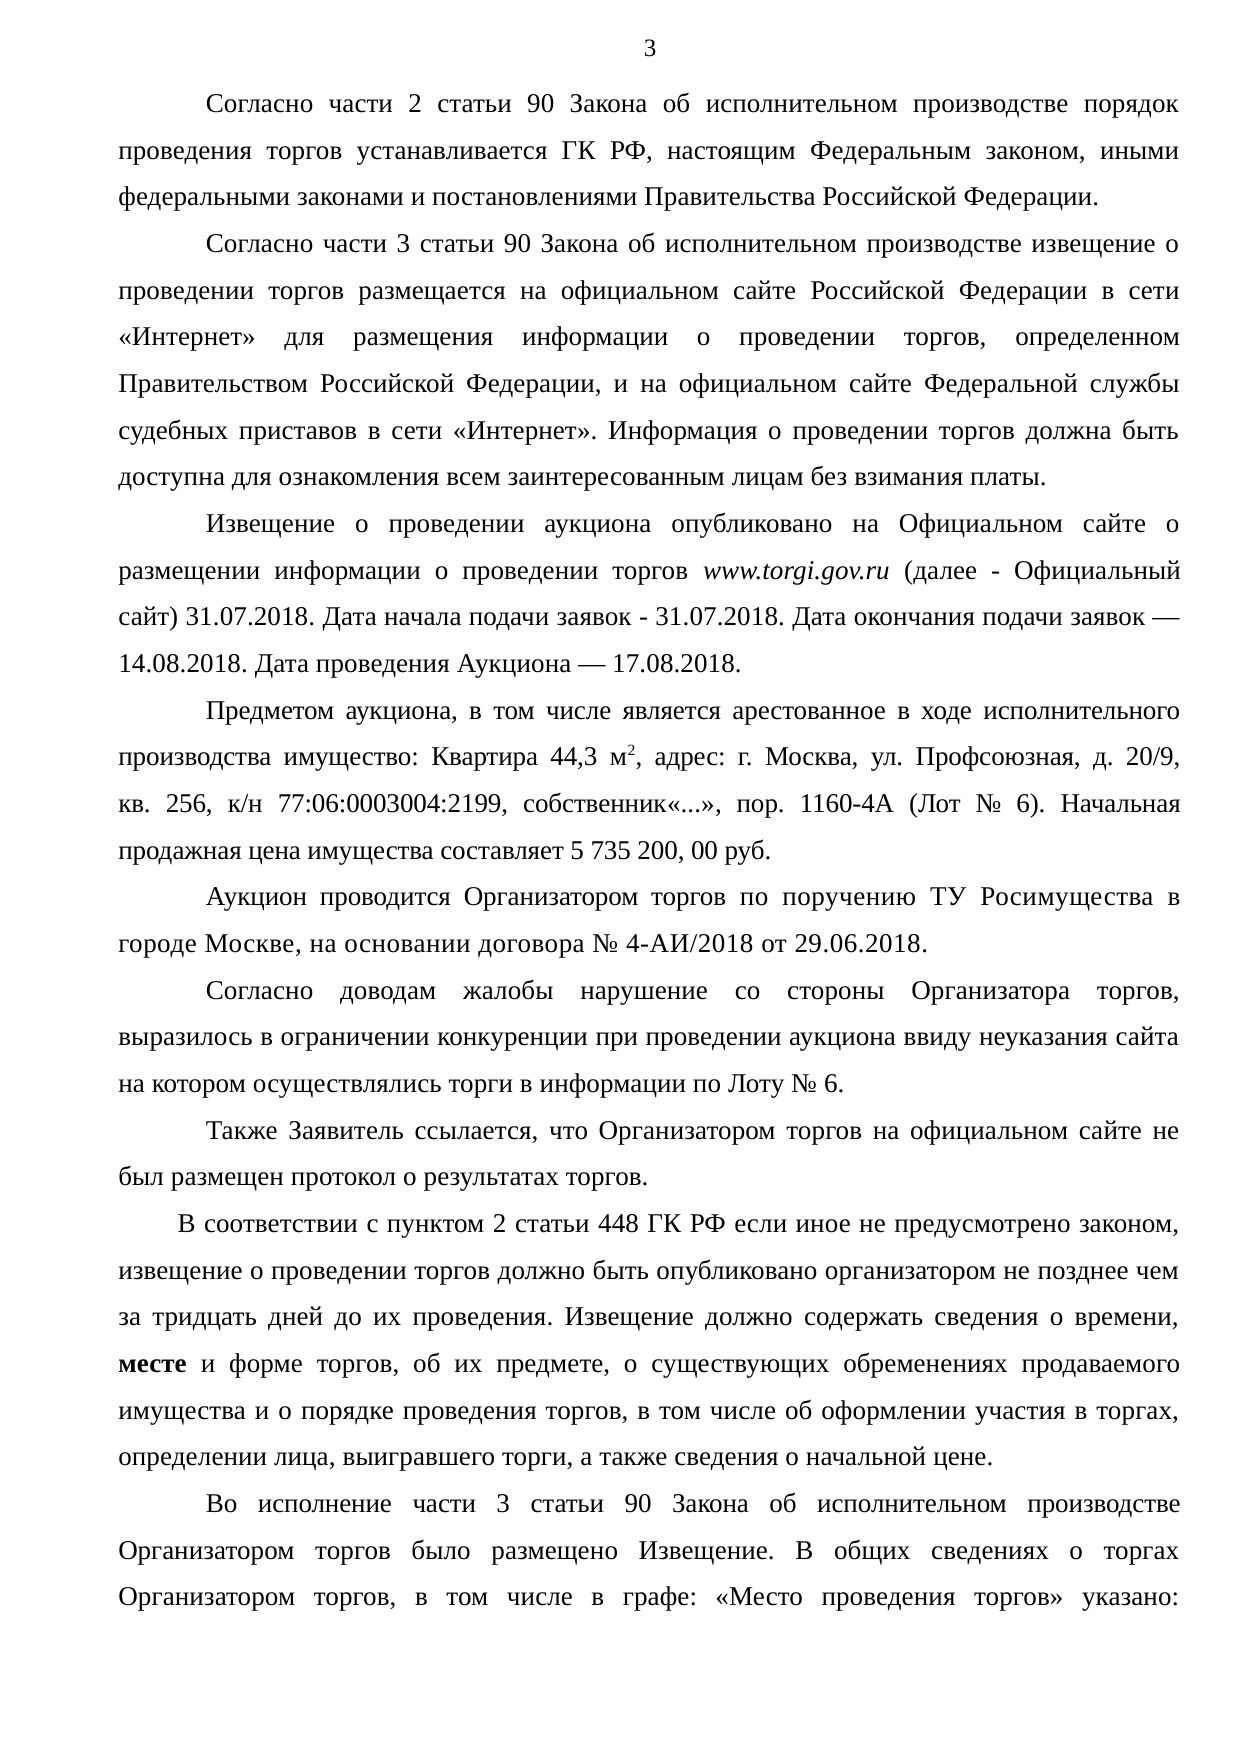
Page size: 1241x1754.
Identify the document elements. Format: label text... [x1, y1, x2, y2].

text Предметом аукциона, в том числе является арестованное в ходе исполнительного производства имущество: Квартира 44,3 м2, адрес: г. Москва, ул. Профсоюзная, д. 20/9, кв. 256, к/н 77:06:0003004:2199, собственник«...», пор. 1160-4А (Лот № 6). Начальная продажная цена имущества составляет 5 735 200, 00 руб. [118, 694, 1181, 865]
text Извещение о проведении аукциона опубликовано на Официальном сайте о размещении информации о проведении торгов www.torgi.gov.ru (далее - Официальный сайт) 31.07.2018. Дата начала подачи заявок - 31.07.2018. Дата окончания подачи заявок — 14.08.2018. Дата проведения Аукциона — 17.08.2018. [118, 507, 1181, 678]
text Согласно доводам жалобы нарушение со стороны Организатора торгов, выразилось в ограничении конкуренции при проведении аукциона ввиду неуказания сайта на котором осуществлялись торги в информации по Лоту № 6. [118, 974, 1181, 1098]
text Аукцион проводится Организатором торгов по поручению ТУ Росимущества в городе Москве, на основании договора № 4-АИ/2018 от 29.06.2018. [118, 881, 1181, 958]
text В соответствии с пунктом 2 статьи 448 ГК РФ если иное не предусмотрено законом, извещение о проведении торгов должно быть опубликовано организатором не позднее чем за тридцать дней до их проведения. Извещение должно содержать сведения о времени, месте и форме торгов, об их предмете, о существующих обременениях продаваемого имущества и о порядке проведения торгов, в том числе об оформлении участия в торгах, определении лица, выигравшего торги, а также сведения о начальной цене. [118, 1207, 1181, 1472]
text Согласно части 2 статьи 90 Закона об исполнительном производстве порядок проведения торгов устанавливается ГК РФ, настоящим Федеральным законом, иными федеральными законами и постановлениями Правительства Российской Федерации. [118, 87, 1181, 212]
text Во исполнение части 3 статьи 90 Закона об исполнительном производстве Организатором торгов было размещено Извещение. В общих сведениях о торгах Организатором торгов, в том числе в графе: «Место проведения торгов» указано: [118, 1487, 1181, 1612]
text Также Заявитель ссылается, что Организатором торгов на официальном сайте не был размещен протокол о результатах торгов. [118, 1114, 1181, 1192]
text Согласно части 3 статьи 90 Закона об исполнительном производстве извещение о проведении торгов размещается на официальном сайте Российской Федерации в сети «Интернет» для размещения информации о проведении торгов, определенном Правительством Российской Федерации, и на официальном сайте Федеральной службы судебных приставов в сети «Интернет». Информация о проведении торгов должна быть доступна для ознакомления всем заинтересованным лицам без взимания платы. [118, 227, 1181, 492]
